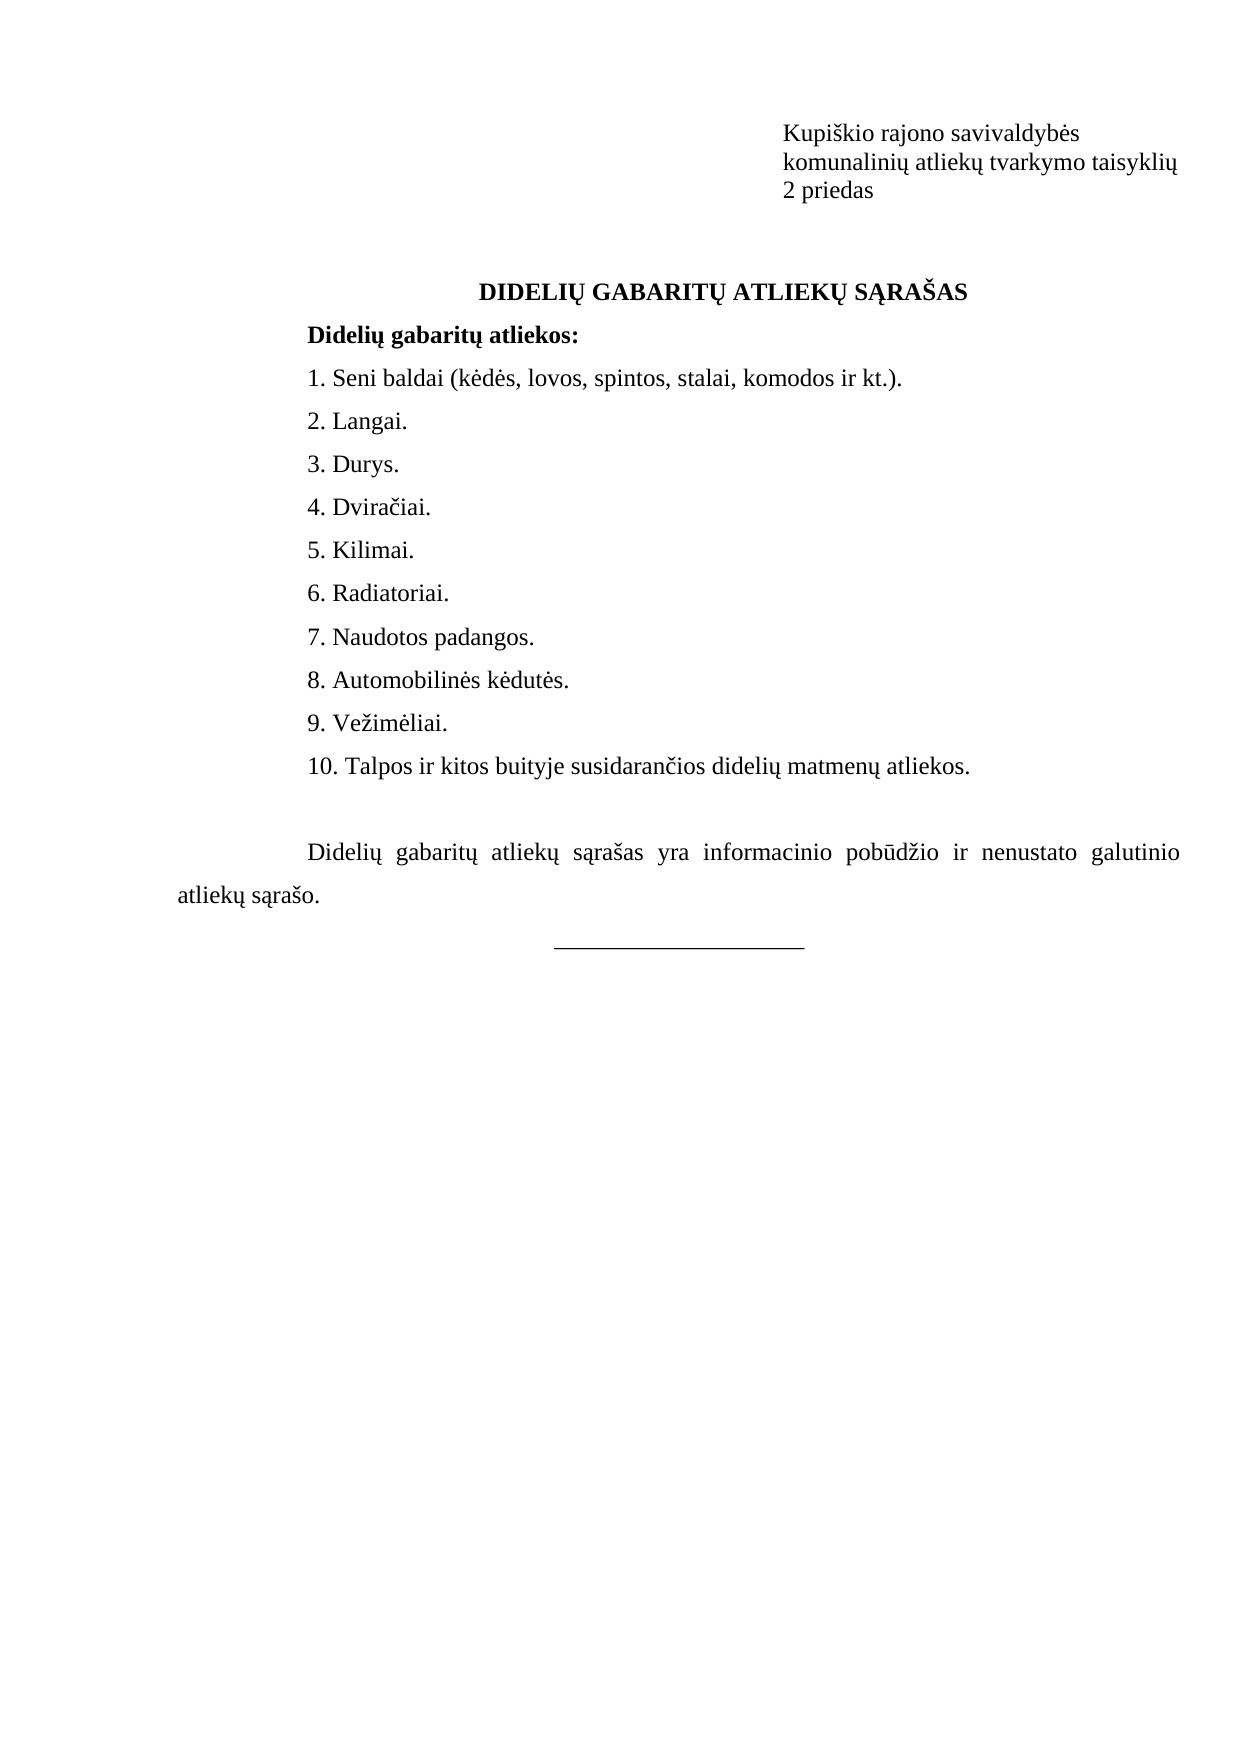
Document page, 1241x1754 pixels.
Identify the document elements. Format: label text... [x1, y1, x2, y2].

text 3. Durys. [177, 449, 1181, 478]
text Didelių gabaritų atliekų sąrašas yra informacinio pobūdžio ir nenustato galutinio atliekų sąrašo. [177, 837, 1181, 909]
text Kupiškio rajono savivaldybės komunalinių atliekų tvarkymo taisyklių [783, 118, 1181, 176]
text ____________________ [177, 923, 1181, 952]
text 7. Naudotos padangos. [177, 622, 1181, 650]
text 1. Seni baldai (kėdės, lovos, spintos, stalai, komodos ir kt.). [177, 363, 1181, 392]
text DIDELIŲ GABARITŲ ATLIEKŲ SĄRAŠAS [177, 277, 1181, 305]
text 8. Automobilinės kėdutės. [177, 665, 1181, 693]
text 5. Kilimai. [177, 535, 1181, 564]
text 2 priedas [783, 176, 1181, 204]
text Didelių gabaritų atliekos: [177, 320, 1181, 348]
text 10. Talpos ir kitos buityje susidarančios didelių matmenų atliekos. [177, 751, 1181, 780]
text 6. Radiatoriai. [177, 578, 1181, 607]
text 9. Vežimėliai. [177, 708, 1181, 737]
text 4. Dviračiai. [177, 492, 1181, 521]
text 2. Langai. [177, 406, 1181, 435]
